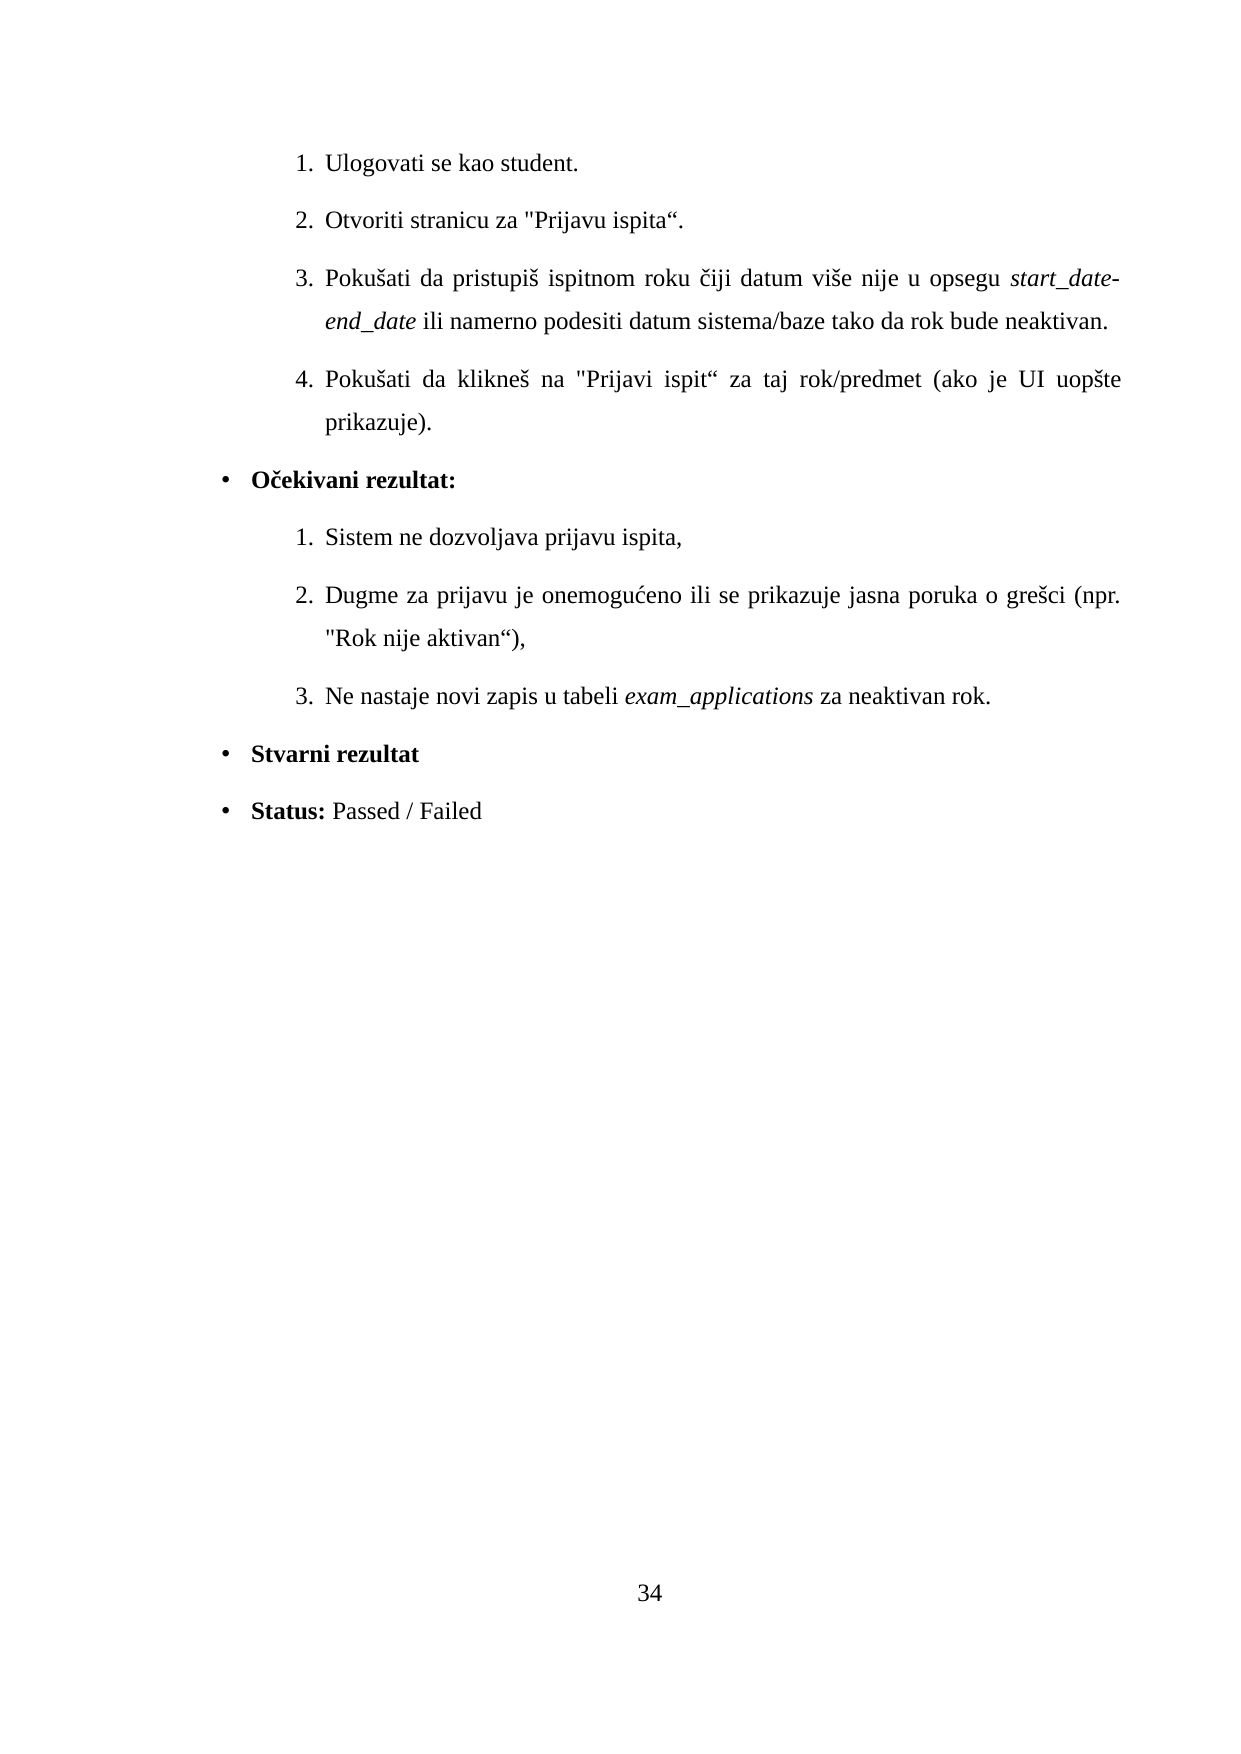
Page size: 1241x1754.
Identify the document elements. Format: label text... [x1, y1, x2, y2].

list Status: Passed / Failed [221, 796, 1122, 825]
list Ulogovati se kao student. [295, 148, 1122, 176]
list Dugme za prijavu je onemogućeno ili se prikazuje jasna poruka o grešci (npr. "Rok nije aktivan“), [295, 580, 1122, 652]
list Sistem ne dozvoljava prijavu ispita, [295, 522, 1122, 551]
list Pokušati da klikneš na "Prijavi ispit“ za taj rok/predmet (ako je UI uopšte prikazuje). [295, 364, 1122, 436]
list Pokušati da pristupiš ispitnom roku čiji datum više nije u opsegu start_date-end_date ili namerno podesiti datum sistema/baze tako da rok bude neaktivan. [295, 263, 1122, 335]
list Stvarni rezultat [221, 739, 1122, 767]
list Očekivani rezultat: [221, 465, 1122, 493]
list Ne nastaje novi zapis u tabeli exam_applications za neaktivan rok. [295, 681, 1122, 710]
list Otvoriti stranicu za "Prijavu ispita“. [295, 205, 1122, 234]
